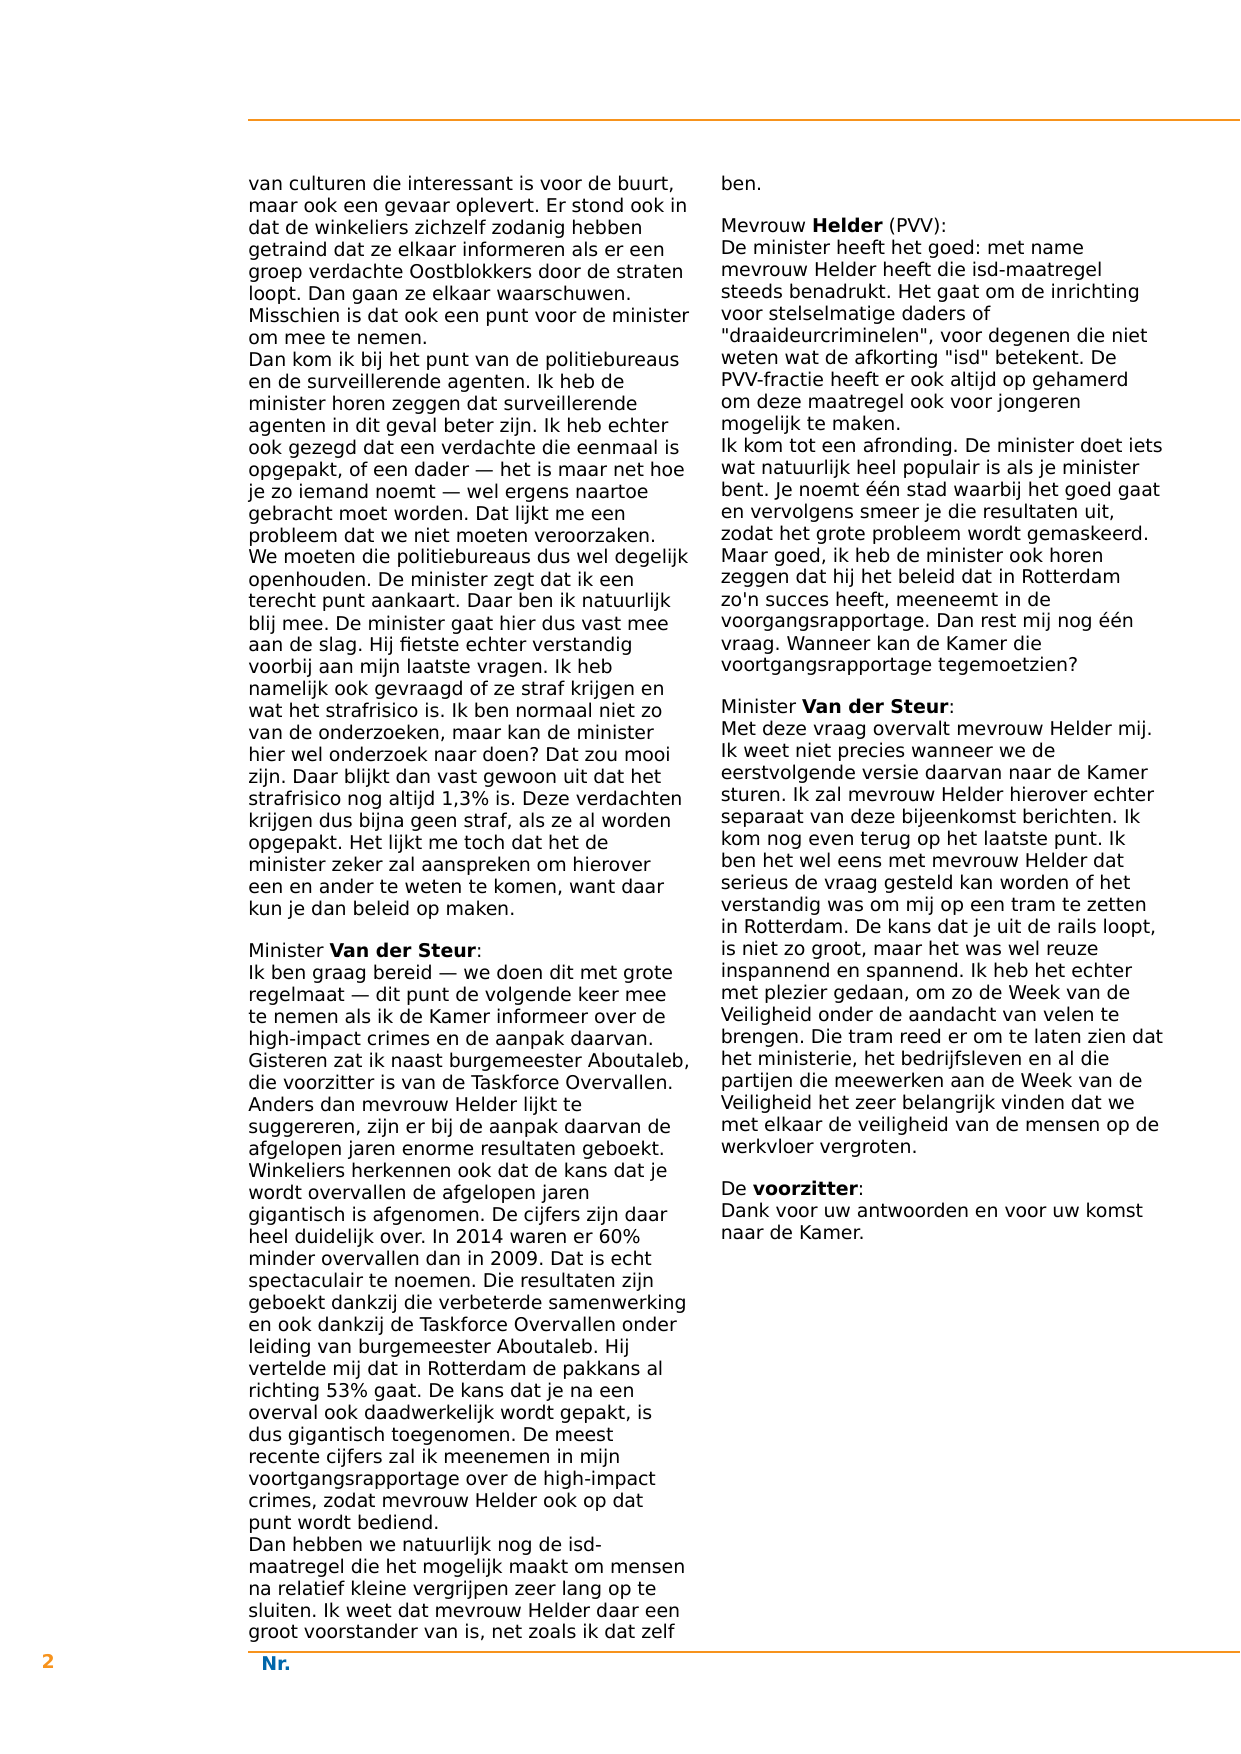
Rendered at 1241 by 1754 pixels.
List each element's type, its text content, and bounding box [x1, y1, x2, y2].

text ben. [721, 173, 1163, 195]
text De minister heeft het goed: met name mevrouw Helder heeft die isd-maatregel steeds benadrukt. Het gaat om de inrichting voor stelselmatige daders of "draaideurcriminelen", voor degenen die niet weten wat de afkorting "isd" betekent. De PVV-fractie heeft er ook altijd op gehamerd om deze maatregel ook voor jongeren mogelijk te maken. [721, 237, 1163, 434]
text Dank voor uw antwoorden en voor uw komst naar de Kamer. [721, 1200, 1163, 1244]
text Dan hebben we natuurlijk nog de isd-maatregel die het mogelijk maakt om mensen na relatief kleine vergrijpen zeer lang op te sluiten. Ik weet dat mevrouw Helder daar een groot voorstander van is, net zoals ik dat zelf [248, 1533, 691, 1643]
text Mevrouw Helder (PVV): [721, 215, 1163, 237]
text Minister Van der Steur: [721, 696, 1163, 718]
text Ik kom tot een afronding. De minister doet iets wat natuurlijk heel populair is als je minister bent. Je noemt één stad waarbij het goed gaat en vervolgens smeer je die resultaten uit, zodat het grote probleem wordt gemaskeerd. Maar goed, ik heb de minister ook horen zeggen dat hij het beleid dat in Rotterdam zo'n succes heeft, meeneemt in de voorgangsrapportage. Dan rest mij nog één vraag. Wanneer kan de Kamer die voortgangsrapportage tegemoetzien? [721, 434, 1163, 676]
text Dan kom ik bij het punt van de politiebureaus en de surveillerende agenten. Ik heb de minister horen zeggen dat surveillerende agenten in dit geval beter zijn. Ik heb echter ook gezegd dat een verdachte die eenmaal is opgepakt, of een dader — het is maar net hoe je zo iemand noemt — wel ergens naartoe gebracht moet worden. Dat lijkt me een probleem dat we niet moeten veroorzaken. We moeten die politiebureaus dus wel degelijk openhouden. De minister zegt dat ik een terecht punt aankaart. Daar ben ik natuurlijk blij mee. De minister gaat hier dus vast mee aan de slag. Hij fietste echter verstandig voorbij aan mijn laatste vragen. Ik heb namelijk ook gevraagd of ze straf krijgen en wat het strafrisico is. Ik ben normaal niet zo van de onderzoeken, maar kan de minister hier wel onderzoek naar doen? Dat zou mooi zijn. Daar blijkt dan vast gewoon uit dat het strafrisico nog altijd 1,3% is. Deze verdachten krijgen dus bijna geen straf, als ze al worden opgepakt. Het lijkt me toch dat het de minister zeker zal aanspreken om hierover een en ander te weten te komen, want daar kun je dan beleid op maken. [248, 349, 691, 920]
text Ik ben graag bereid — we doen dit met grote regelmaat — dit punt de volgende keer mee te nemen als ik de Kamer informeer over de high-impact crimes en de aanpak daarvan. Gisteren zat ik naast burgemeester Aboutaleb, die voorzitter is van de Taskforce Overvallen. Anders dan mevrouw Helder lijkt te suggereren, zijn er bij de aanpak daarvan de afgelopen jaren enorme resultaten geboekt. Winkeliers herkennen ook dat de kans dat je wordt overvallen de afgelopen jaren gigantisch is afgenomen. De cijfers zijn daar heel duidelijk over. In 2014 waren er 60% minder overvallen dan in 2009. Dat is echt spectaculair te noemen. Die resultaten zijn geboekt dankzij die verbeterde samenwerking en ook dankzij de Taskforce Overvallen onder leiding van burgemeester Aboutaleb. Hij vertelde mij dat in Rotterdam de pakkans al richting 53% gaat. De kans dat je na een overval ook daadwerkelijk wordt gepakt, is dus gigantisch toegenomen. De meest recente cijfers zal ik meenemen in mijn voortgangsrapportage over de high-impact crimes, zodat mevrouw Helder ook op dat punt wordt bediend. [248, 962, 691, 1533]
text Met deze vraag overvalt mevrouw Helder mij. Ik weet niet precies wanneer we de eerstvolgende versie daarvan naar de Kamer sturen. Ik zal mevrouw Helder hierover echter separaat van deze bijeenkomst berichten. Ik kom nog even terug op het laatste punt. Ik ben het wel eens met mevrouw Helder dat serieus de vraag gesteld kan worden of het verstandig was om mij op een tram te zetten in Rotterdam. De kans dat je uit de rails loopt, is niet zo groot, maar het was wel reuze inspannend en spannend. Ik heb het echter met plezier gedaan, om zo de Week van de Veiligheid onder de aandacht van velen te brengen. Die tram reed er om te laten zien dat het ministerie, het bedrijfsleven en al die partijen die meewerken aan de Week van de Veiligheid het zeer belangrijk vinden dat we met elkaar de veiligheid van de mensen op de werkvloer vergroten. [721, 718, 1163, 1158]
text De voorzitter: [721, 1178, 1163, 1200]
text Minister Van der Steur: [248, 940, 691, 962]
text van culturen die interessant is voor de buurt, maar ook een gevaar oplevert. Er stond ook in dat de winkeliers zichzelf zodanig hebben getraind dat ze elkaar informeren als er een groep verdachte Oostblokkers door de straten loopt. Dan gaan ze elkaar waarschuwen. Misschien is dat ook een punt voor de minister om mee te nemen. [248, 173, 691, 349]
